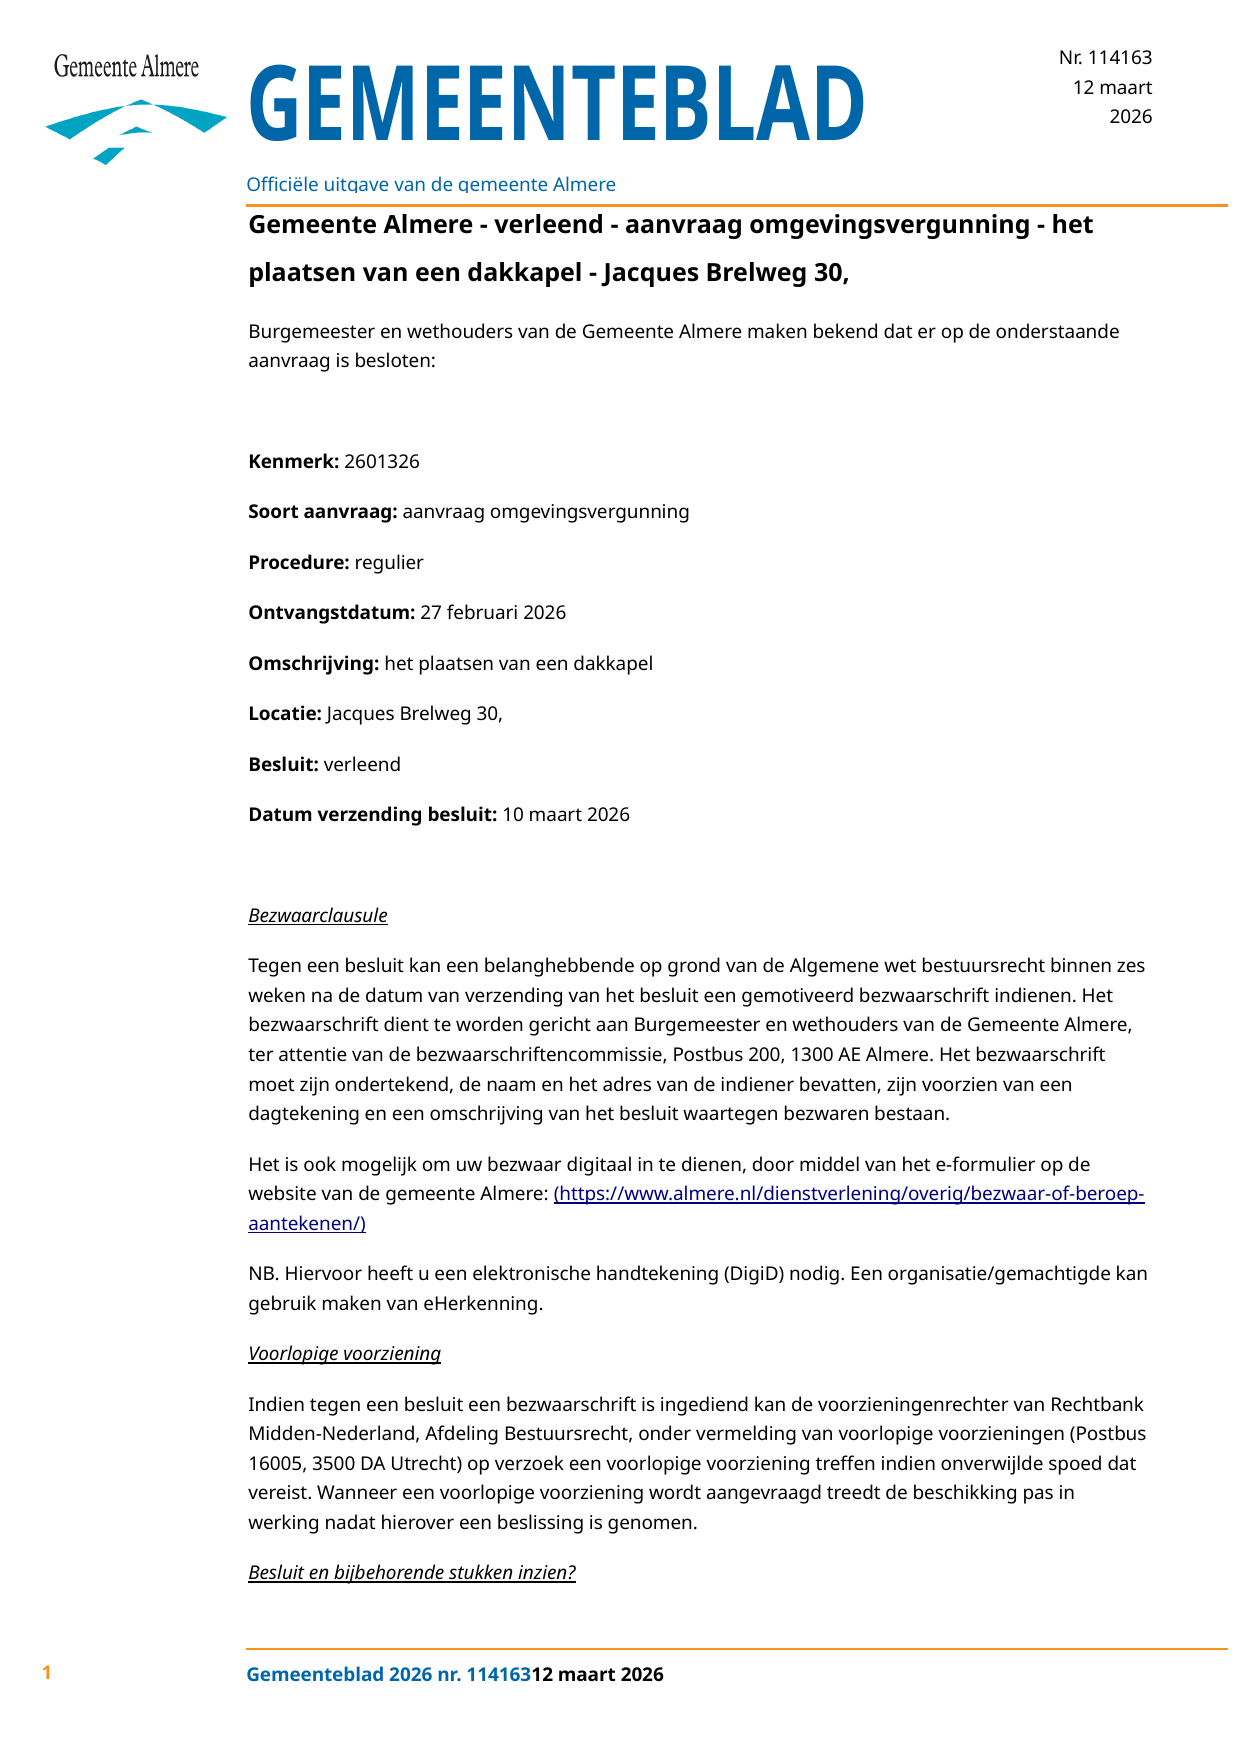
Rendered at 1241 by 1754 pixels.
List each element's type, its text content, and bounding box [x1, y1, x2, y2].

text Datum verzending besluit: 10 maart 2026 [248, 801, 1152, 827]
text Procedure: regulier [248, 549, 1152, 575]
text Soort aanvraag: aanvraag omgevingsvergunning [248, 499, 1152, 524]
text Tegen een besluit kan een belanghebbende op grond van de Algemene wet bestuursrecht binnen zes weken na de datum van verzending van het besluit een gemotiveerd bezwaarschrift indienen. Het bezwaarschrift dient te worden gericht aan Burgemeester en wethouders van de Gemeente Almere, ter attentie van de bezwaarschriftencommissie, Postbus 200, 1300 AE Almere. Het bezwaarschrift moet zijn ondertekend, de naam en het adres van de indiener bevatten, zijn voorzien van een dagtekening en een omschrijving van het besluit waartegen bezwaren bestaan. [248, 952, 1152, 1126]
text Gemeente Almere - verleend - aanvraag omgevingsvergunning - het plaatsen van een dakkapel - Jacques Brelweg 30, [248, 207, 1152, 288]
text Besluit: verleend [248, 751, 1152, 777]
text Locatie: Jacques Brelweg 30, [248, 700, 1152, 726]
text Ontvangstdatum: 27 februari 2026 [248, 599, 1152, 625]
text Burgemeester en wethouders van de Gemeente Almere maken bekend dat er op de onderstaande aanvraag is besloten: [248, 318, 1152, 373]
text Kenmerk: 2601326 [248, 448, 1152, 474]
text Indien tegen een besluit een bezwaarschrift is ingediend kan de voorzieningenrechter van Rechtbank Midden-Nederland, Afdeling Bestuursrecht, onder vermelding van voorlopige voorzieningen (Postbus 16005, 3500 DA Utrecht) op verzoek een voorlopige voorziening treffen indien onverwijlde spoed dat vereist. Wanneer een voorlopige voorziening wordt aangevraagd treedt de beschikking pas in werking nadat hierover een beslissing is genomen. [248, 1391, 1152, 1535]
picture [41, 47, 231, 172]
text Het is ook mogelijk om uw bezwaar digitaal in te dienen, door middel van het e-formulier op de website van de gemeente Almere: (https://www.almere.nl/dienstverlening/overig/bezwaar-of-beroep-aantekenen/) [248, 1151, 1152, 1236]
text Bezwaarclausule [248, 902, 1152, 928]
text Besluit en bijbehorende stukken inzien? [248, 1559, 1152, 1585]
text Omschrijving: het plaatsen van een dakkapel [248, 650, 1152, 676]
text NB. Hiervoor heeft u een elektronische handtekening (DigiD) nodig. Een organisatie/gemachtigde kan gebruik maken van eHerkenning. [248, 1260, 1152, 1316]
text Voorlopige voorziening [248, 1340, 1152, 1366]
